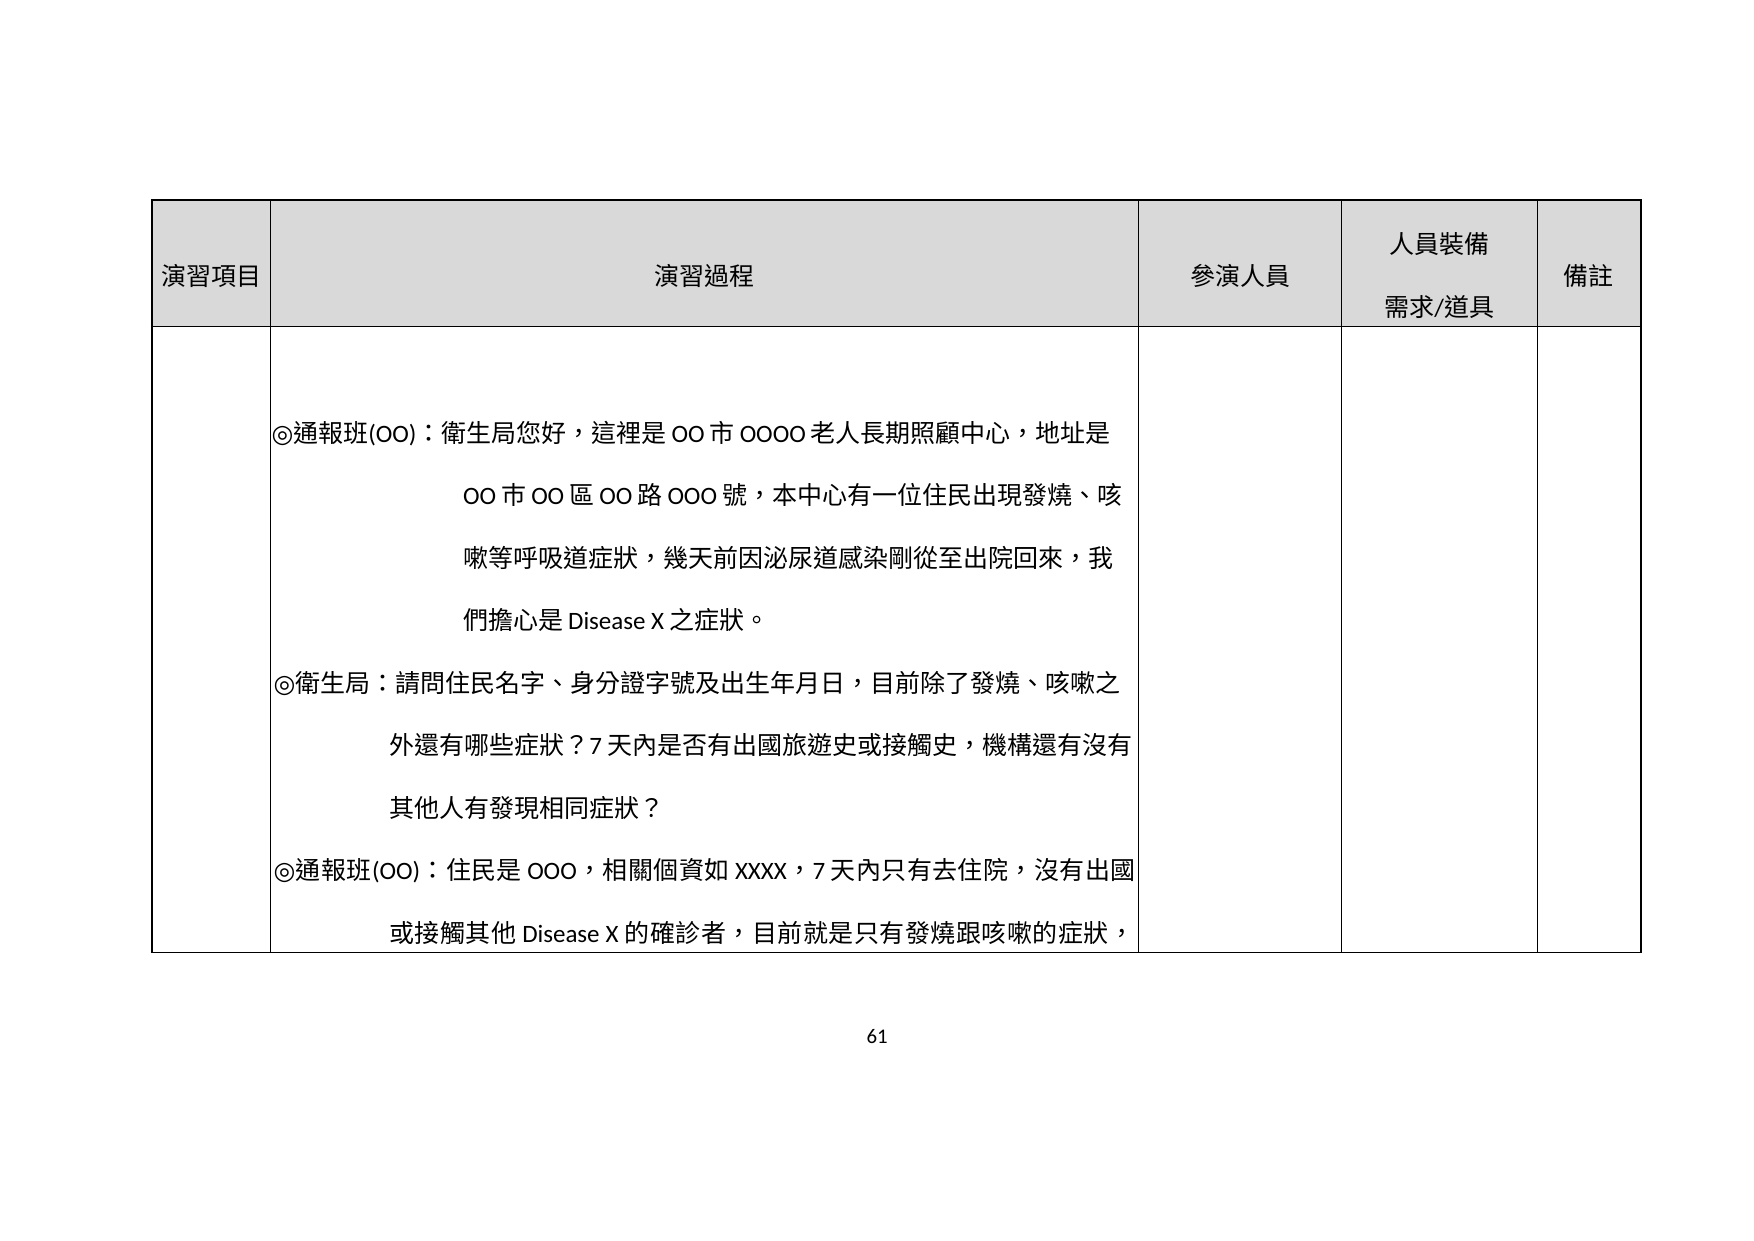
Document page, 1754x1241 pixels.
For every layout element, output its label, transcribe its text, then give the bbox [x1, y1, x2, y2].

table_header 演習項目 [153, 201, 270, 326]
table_cell [1342, 327, 1537, 952]
table_cell ◎通報班(OO)：衛生局您好，這裡是OO市OOOO老人長期照顧中心，地址是OO巿OO區OO路OOO號，本中心有一位住民出現發燒、咳嗽等呼吸道症狀，幾天前因泌尿道感染剛從至出院回來，我們擔心是Disease X之症狀。 ◎衛生局：請問住民名字、身分證字號及出生年月日，目前除了發燒、咳嗽之外還有哪些症狀？7天內是否有出國旅遊史或接觸史，機構還有沒有其他人有發現相同症狀？ ◎通報班(OO)：住民是OOO，相關個資如XXXX，7天內只有去住院，沒有出國或接觸其他Disease X的確診者，目前就是只有發燒跟咳嗽的症狀， [271, 327, 1138, 952]
table_header 人員裝備 需求/道具 [1342, 201, 1537, 326]
table_cell [153, 327, 270, 952]
table_cell [1139, 327, 1341, 952]
table_header 備註 [1538, 201, 1640, 326]
table_header 參演人員 [1139, 201, 1341, 326]
table_header 演習過程 [271, 201, 1138, 326]
table_cell [1538, 327, 1640, 952]
